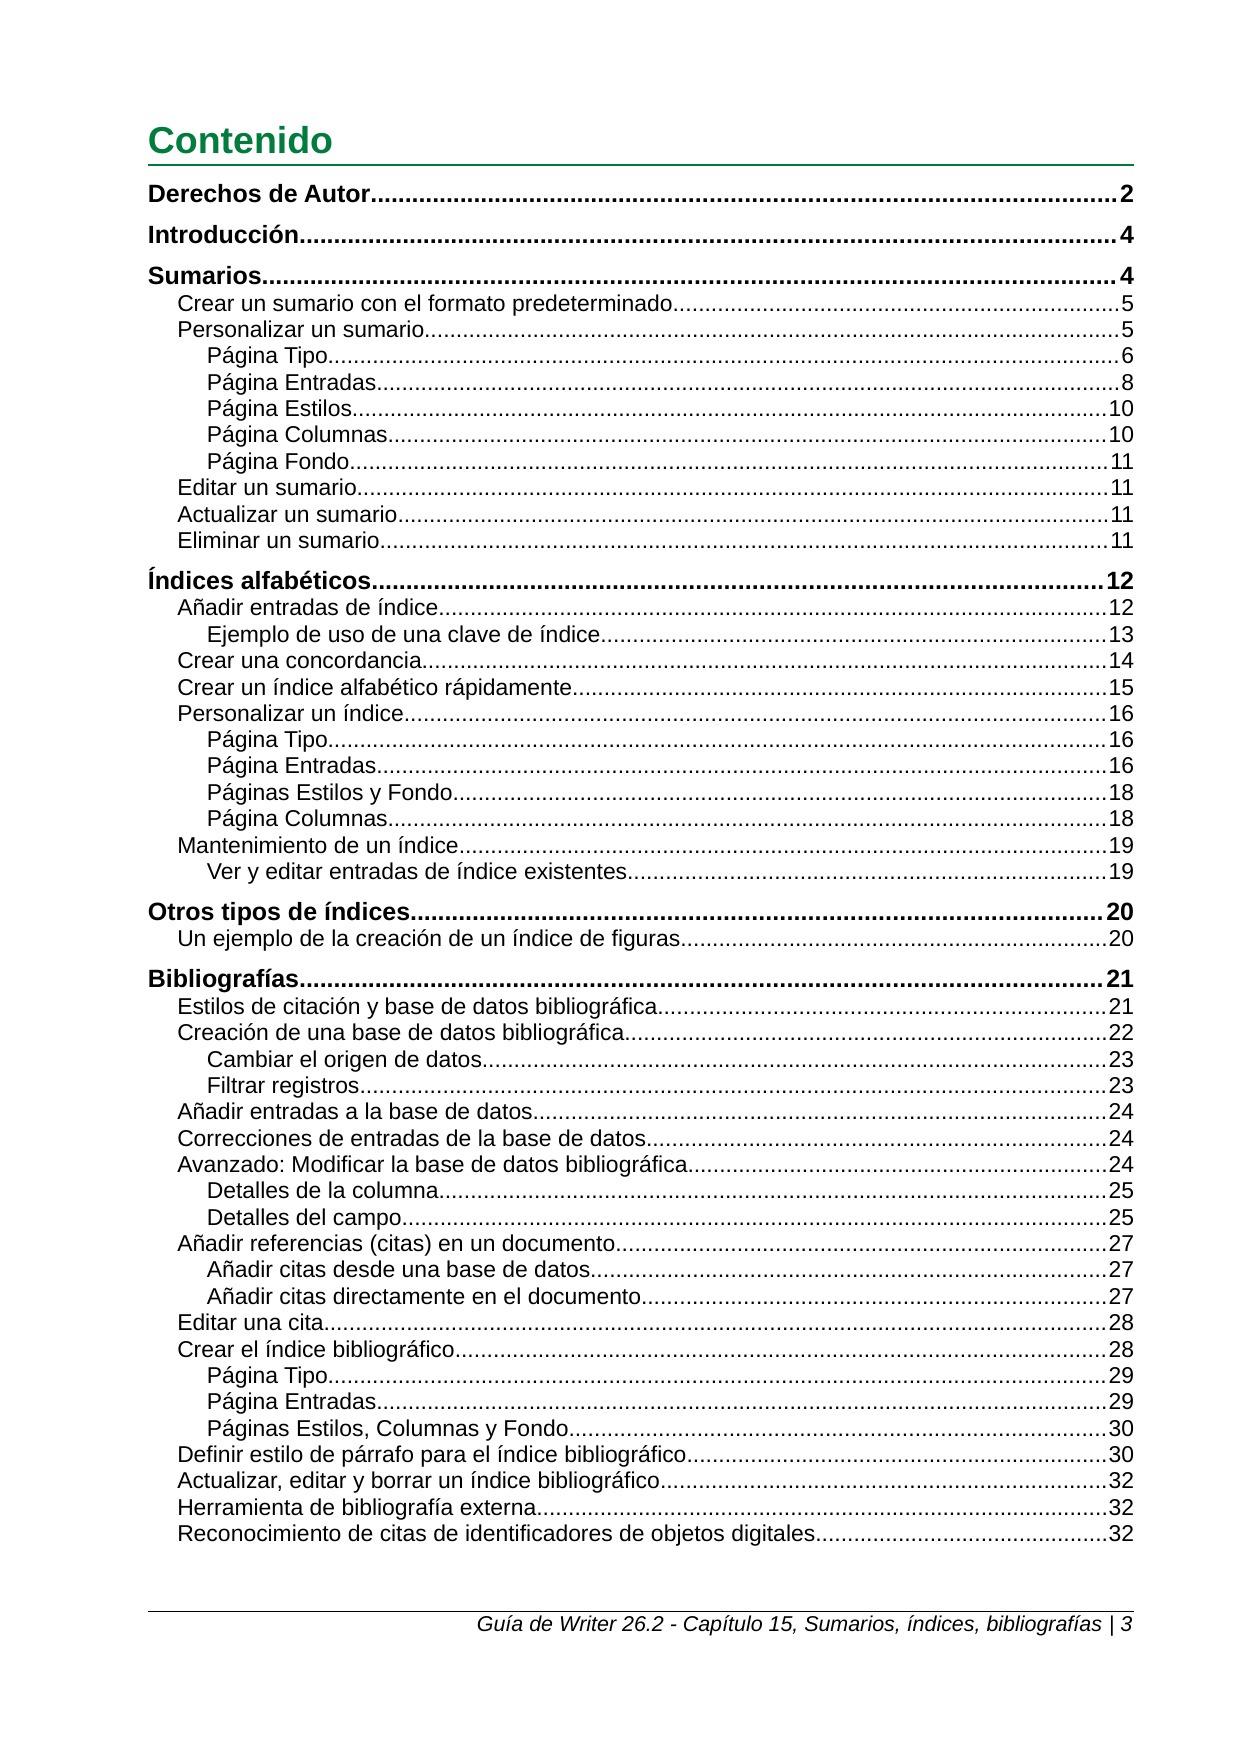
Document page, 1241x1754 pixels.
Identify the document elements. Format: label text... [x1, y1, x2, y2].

subtitle Contenido [148, 118, 1134, 164]
text Ver y editar entradas de índice existentes 19 [207, 858, 1134, 884]
text Página Tipo 6 [207, 342, 1134, 369]
text Página Entradas 16 [207, 752, 1134, 779]
text Añadir citas directamente en el documento 27 [207, 1283, 1134, 1309]
text Herramienta de bibliografía externa 32 [177, 1494, 1134, 1520]
text Página Columnas 10 [207, 421, 1134, 448]
text Filtrar registros 23 [207, 1072, 1134, 1098]
text Introducción 4 [148, 220, 1134, 248]
text Añadir citas desde una base de datos 27 [207, 1256, 1134, 1283]
text Crear una concordancia 14 [177, 647, 1134, 673]
text Editar un sumario 11 [177, 474, 1134, 501]
text Reconocimiento de citas de identificadores de objetos digitales 32 [177, 1520, 1134, 1546]
text Estilos de citación y base de datos bibliográfica 21 [177, 993, 1134, 1019]
text Definir estilo de párrafo para el índice bibliográfico 30 [177, 1441, 1134, 1467]
text Crear un índice alfabético rápidamente 15 [177, 673, 1134, 700]
text Un ejemplo de la creación de un índice de figuras 20 [177, 925, 1134, 952]
text Página Columnas 18 [207, 805, 1134, 832]
text Personalizar un sumario 5 [177, 316, 1134, 342]
text Actualizar un sumario 11 [177, 501, 1134, 527]
text Mantenimiento de un índice 19 [177, 832, 1134, 858]
text Creación de una base de datos bibliográfica 22 [177, 1019, 1134, 1046]
text Crear un sumario con el formato predeterminado 5 [177, 290, 1134, 316]
text Añadir entradas a la base de datos 24 [177, 1098, 1134, 1125]
text Detalles de la columna 25 [207, 1177, 1134, 1204]
text Página Entradas 29 [207, 1388, 1134, 1414]
text Añadir referencias (citas) en un documento 27 [177, 1230, 1134, 1256]
text Eliminar un sumario 11 [177, 527, 1134, 553]
text Página Tipo 16 [207, 726, 1134, 752]
text Página Fondo 11 [207, 448, 1134, 474]
text Sumarios 4 [148, 261, 1134, 290]
text Ejemplo de uso de una clave de índice 13 [207, 621, 1134, 647]
text Página Estilos 10 [207, 395, 1134, 421]
text Páginas Estilos, Columnas y Fondo 30 [207, 1414, 1134, 1441]
text Avanzado: Modificar la base de datos bibliográfica 24 [177, 1151, 1134, 1177]
text Bibliografías 21 [148, 964, 1134, 993]
text Índices alfabéticos 12 [148, 566, 1134, 594]
text Página Tipo 29 [207, 1362, 1134, 1388]
text Cambiar el origen de datos 23 [207, 1046, 1134, 1072]
text Detalles del campo 25 [207, 1204, 1134, 1230]
text Añadir entradas de índice 12 [177, 594, 1134, 621]
text Página Entradas 8 [207, 369, 1134, 395]
text Otros tipos de índices 20 [148, 897, 1134, 925]
text Derechos de Autor 2 [148, 179, 1134, 207]
text Correcciones de entradas de la base de datos 24 [177, 1125, 1134, 1151]
text Personalizar un índice 16 [177, 700, 1134, 726]
text Actualizar, editar y borrar un índice bibliográfico 32 [177, 1467, 1134, 1494]
text Editar una cita 28 [177, 1309, 1134, 1336]
text Páginas Estilos y Fondo 18 [207, 779, 1134, 805]
text Crear el índice bibliográfico 28 [177, 1336, 1134, 1362]
